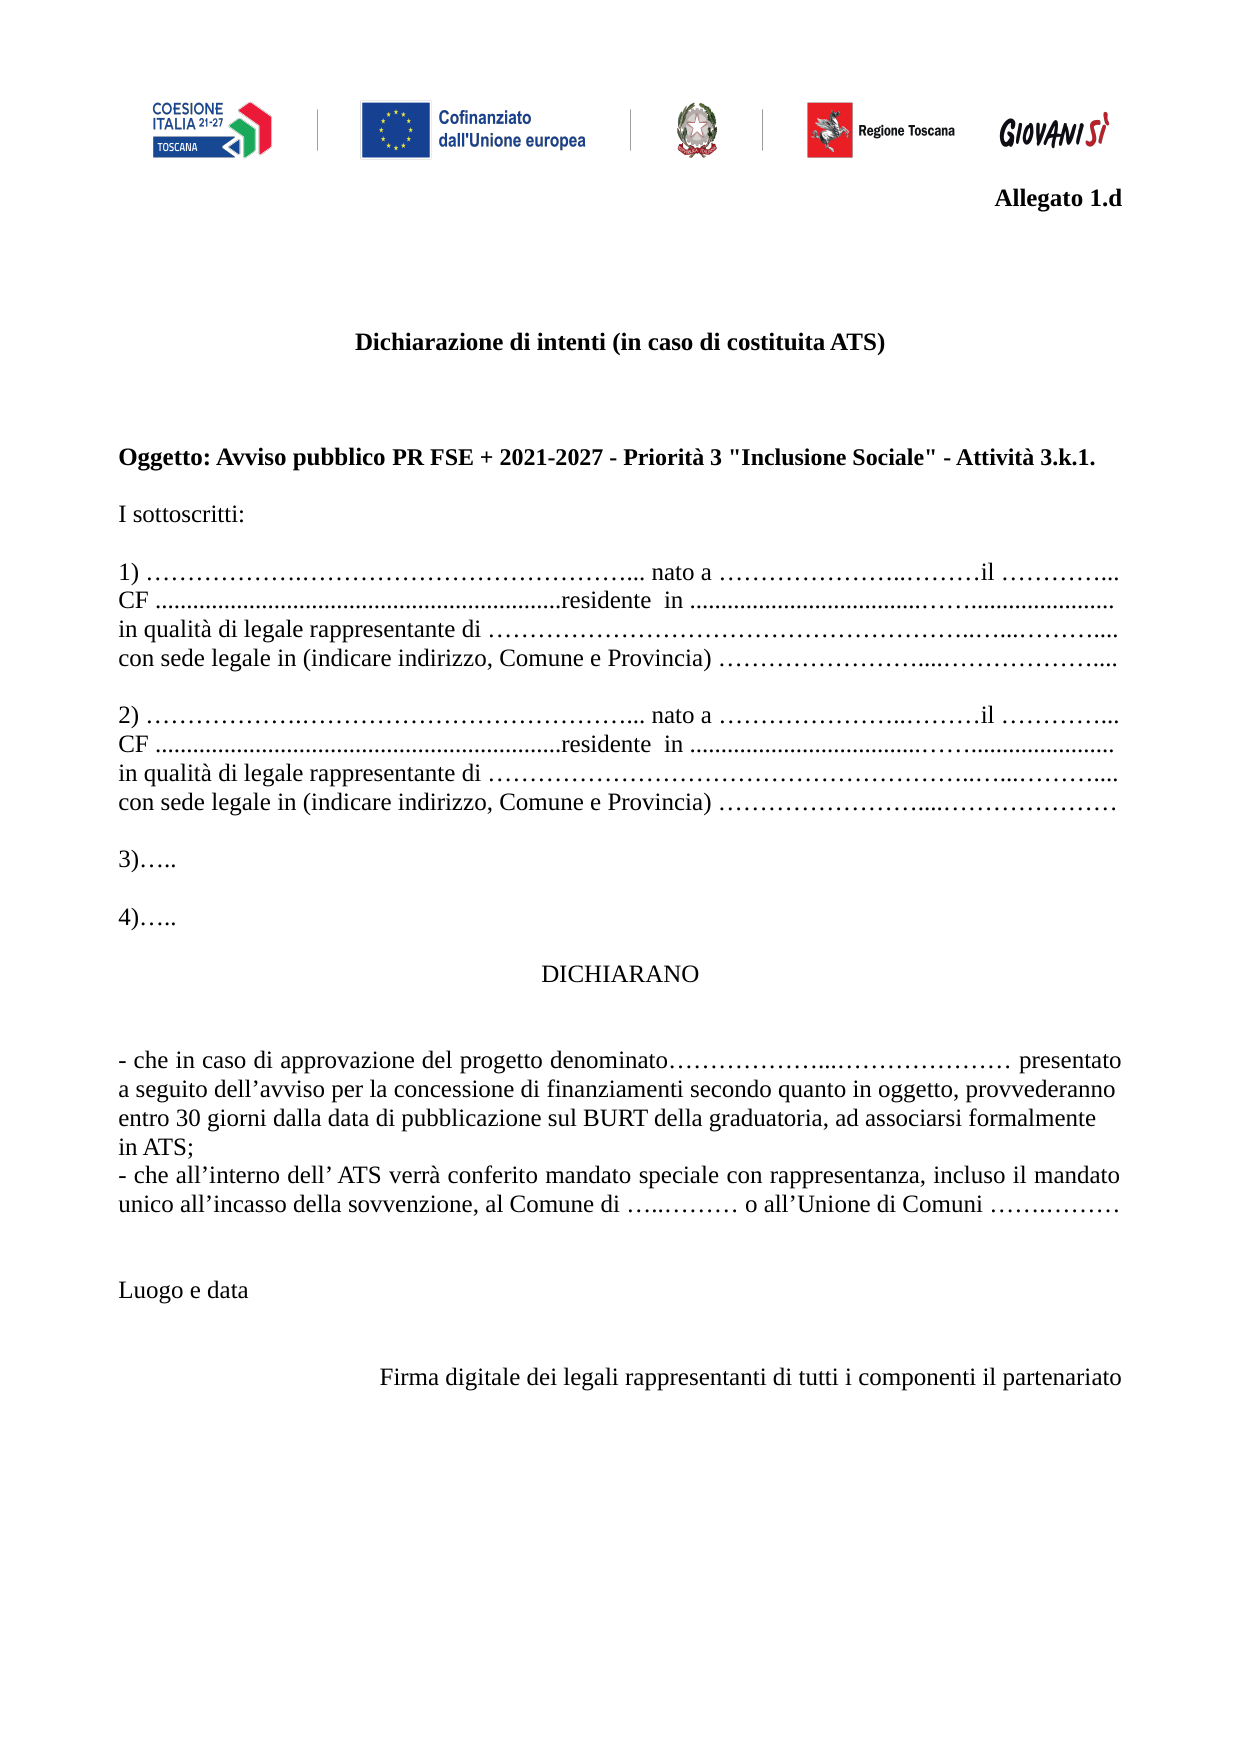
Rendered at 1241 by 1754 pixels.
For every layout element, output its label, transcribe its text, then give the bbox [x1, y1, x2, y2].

text I sottoscritti: [118, 499, 1122, 528]
text in ATS; [118, 1132, 1122, 1160]
text con sede legale in (indicare indirizzo, Comune e Provincia) ……………………....……………….... [118, 643, 1122, 672]
text 2) ……………….…………………………………... nato a …………………..………il …………... CF .................................................................residente in .....................................……....................... [118, 700, 1122, 758]
text Luogo e data [118, 1275, 1122, 1304]
text 1) ……………….…………………………………... nato a …………………..………il …………... CF .................................................................residente in .....................................……....................... [118, 557, 1122, 614]
picture [114, 78, 1148, 183]
text - che all’interno dell’ ATS verrà conferito mandato speciale con rappresentanza, incluso il mandato unico all’incasso della sovvenzione, al Comune di …..……… o all’Unione di Comuni …….……… [118, 1160, 1122, 1218]
text Firma digitale dei legali rappresentanti di tutti i componenti il partenariato [118, 1362, 1122, 1390]
text con sede legale in (indicare indirizzo, Comune e Provincia) ……………………....………………… [118, 787, 1122, 815]
text entro 30 giorni dalla data di pubblicazione sul BURT della graduatoria, ad associarsi formalmente [118, 1103, 1122, 1132]
text in qualità di legale rappresentante di …………………………………………………..…...……….... [118, 758, 1122, 787]
text - che in caso di approvazione del progetto denominato………………...………………… presentato a seguito dell’avviso per la concessione di finanziamenti secondo quanto in oggetto, provvederanno [118, 1045, 1122, 1103]
text Dichiarazione di intenti (in caso di costituita ATS) [118, 327, 1122, 355]
text 3)….. [118, 844, 1122, 873]
text Allegato 1.d [118, 183, 1122, 212]
text DICHIARANO [118, 959, 1122, 988]
text 4)….. [118, 902, 1122, 930]
text Oggetto: Avviso pubblico PR FSE + 2021-2027 - Priorità 3 "Inclusione Sociale" - Attività 3.k.1. [118, 442, 1122, 470]
text in qualità di legale rappresentante di …………………………………………………..…...……….... [118, 614, 1122, 643]
